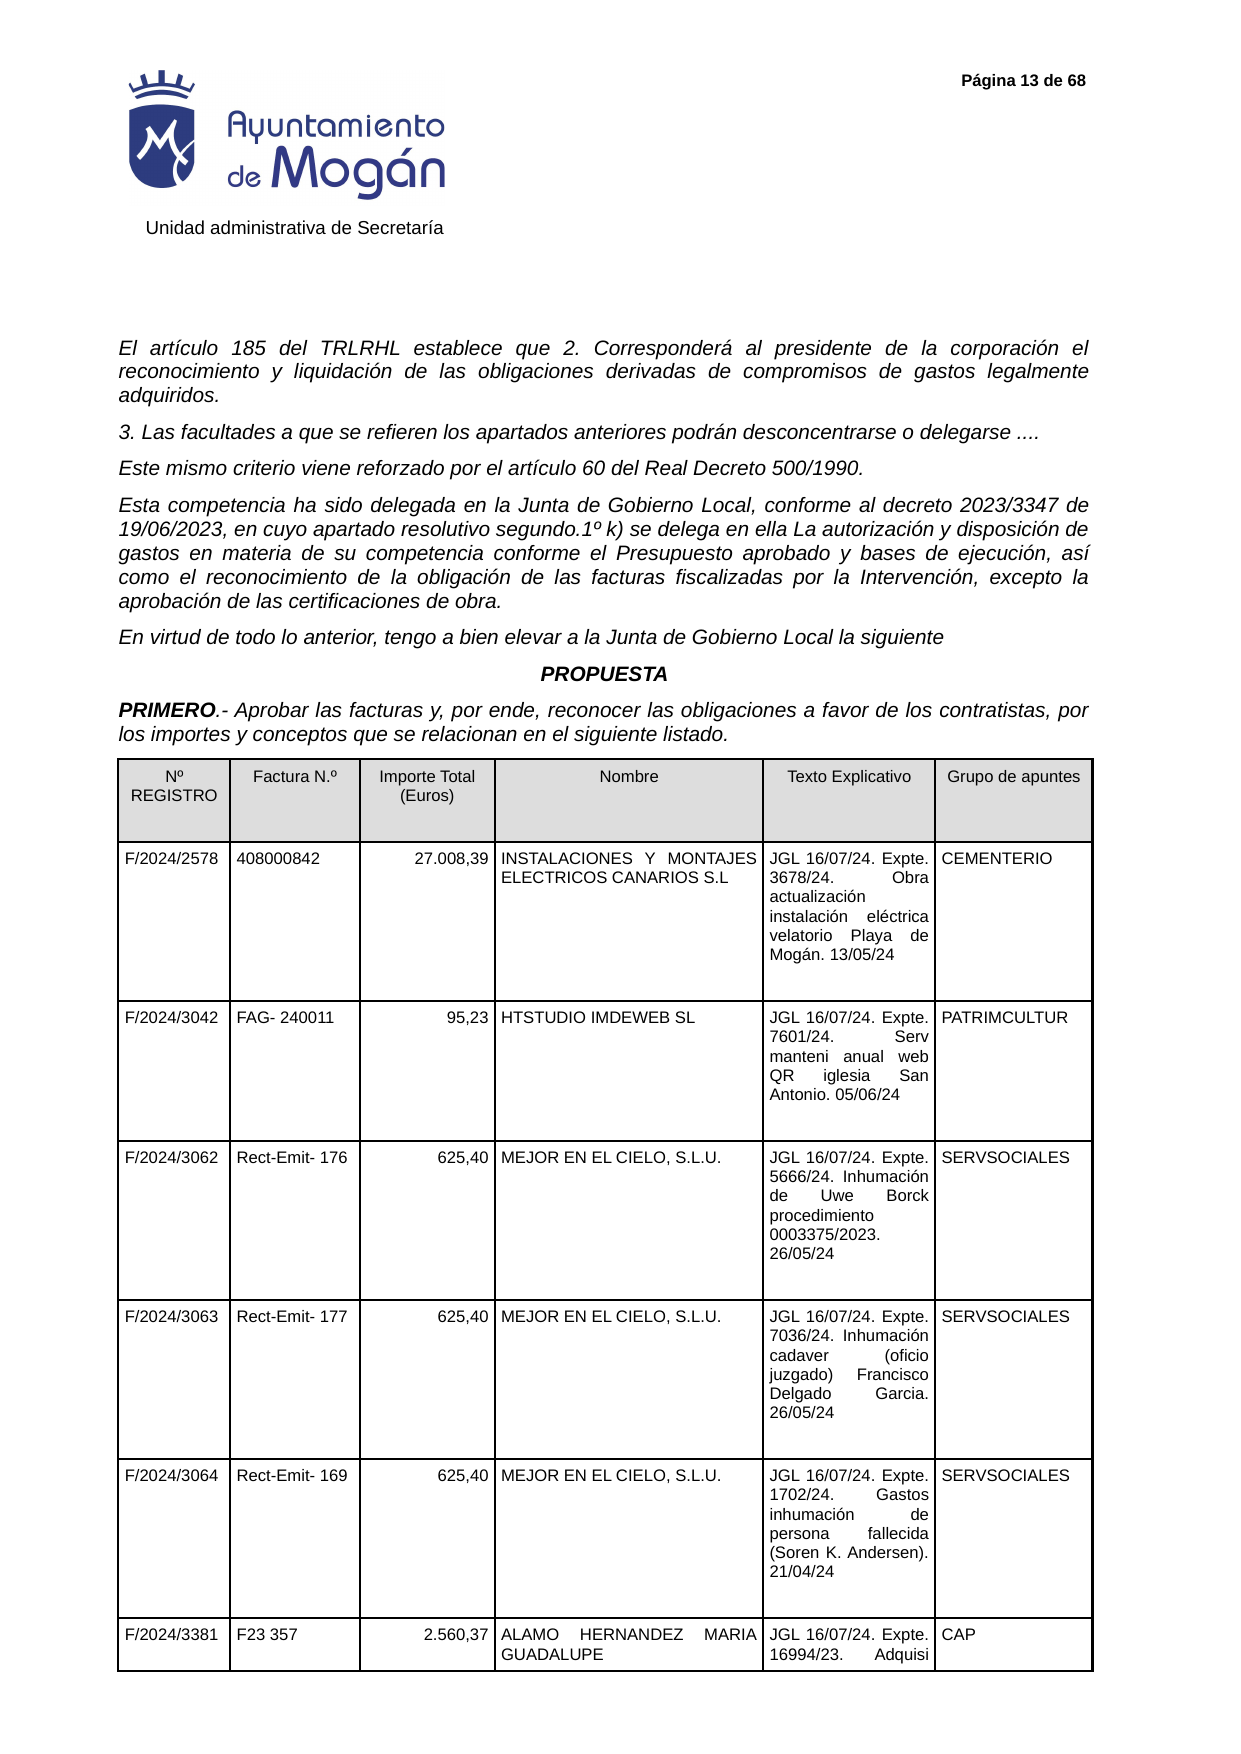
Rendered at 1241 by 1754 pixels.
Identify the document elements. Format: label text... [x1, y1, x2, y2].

table_cell MEJOR EN EL CIELO, S.L.U. [496, 1460, 762, 1617]
table_header Importe Total (Euros) [361, 760, 494, 841]
text PROPUESTA [118, 661, 1092, 685]
table_cell JGL 16/07/24. Expte. 3678/24. Obra actualización instalación eléctrica velatorio Playa de Mogán. 13/05/24 [764, 843, 934, 1000]
table_cell SERVSOCIALES [936, 1142, 1091, 1299]
table_cell SERVSOCIALES [936, 1460, 1091, 1617]
text Este mismo criterio viene reforzado por el artículo 60 del Real Decreto 500/1990. [118, 456, 1092, 480]
table_cell PATRIMCULTUR [936, 1002, 1091, 1139]
table_cell HTSTUDIO IMDEWEB SL [496, 1002, 762, 1139]
table_header Nº REGISTRO [119, 760, 229, 841]
table_cell 625,40 [361, 1142, 494, 1299]
table_cell F/2024/3062 [119, 1142, 229, 1299]
table_cell 27.008,39 [361, 843, 494, 1000]
table_cell JGL 16/07/24. Expte. 5666/24. Inhumación de Uwe Borck procedimiento 0003375/2023. 26/05/24 [764, 1142, 934, 1299]
table_cell Rect-Emit- 169 [231, 1460, 359, 1617]
table_cell F23 357 [231, 1619, 359, 1670]
table_cell JGL 16/07/24. Expte. 7036/24. Inhumación cadaver (oficio juzgado) Francisco Delgado Garcia. 26/05/24 [764, 1301, 934, 1458]
table_cell Rect-Emit- 176 [231, 1142, 359, 1299]
table_cell FAG- 240011 [231, 1002, 359, 1139]
table_header Nombre [496, 760, 762, 841]
text En virtud de todo lo anterior, tengo a bien elevar a la Junta de Gobierno Local la siguiente [118, 625, 1092, 649]
table_cell F/2024/2578 [119, 843, 229, 1000]
table_cell MEJOR EN EL CIELO, S.L.U. [496, 1142, 762, 1299]
text El artículo 185 del TRLRHL establece que 2. Corresponderá al presidente de la corporación el reconocimiento y liquidación de las obligaciones derivadas de compromisos de gastos legalmente adquiridos. [118, 335, 1092, 407]
table_cell JGL 16/07/24. Expte. 16994/23. Adquisi [764, 1619, 934, 1670]
table_cell Rect-Emit- 177 [231, 1301, 359, 1458]
text Esta competencia ha sido delegada en la Junta de Gobierno Local, conforme al decreto 2023/3347 de 19/06/2023, en cuyo apartado resolutivo segundo.1º k) se delega en ella La autorización y disposición de gastos en materia de su competencia conforme el Presupuesto aprobado y bases de ejecución, así como el reconocimiento de la obligación de las facturas fiscalizadas por la Intervención, excepto la aprobación de las certificaciones de obra. [118, 493, 1092, 612]
table_cell CEMENTERIO [936, 843, 1091, 1000]
table_cell MEJOR EN EL CIELO, S.L.U. [496, 1301, 762, 1458]
table_cell CAP [936, 1619, 1091, 1670]
table_cell JGL 16/07/24. Expte. 7601/24. Serv manteni anual web QR iglesia San Antonio. 05/06/24 [764, 1002, 934, 1139]
table_cell 625,40 [361, 1301, 494, 1458]
table_cell JGL 16/07/24. Expte. 1702/24. Gastos inhumación de persona fallecida (Soren K. Andersen). 21/04/24 [764, 1460, 934, 1617]
table_header Texto Explicativo [764, 760, 934, 841]
table_cell SERVSOCIALES [936, 1301, 1091, 1458]
table_cell 2.560,37 [361, 1619, 494, 1670]
table_cell 408000842 [231, 843, 359, 1000]
table_cell ALAMO HERNANDEZ MARIA GUADALUPE [496, 1619, 762, 1670]
table_header Factura N.º [231, 760, 359, 841]
table_cell F/2024/3063 [119, 1301, 229, 1458]
table_cell F/2024/3064 [119, 1460, 229, 1617]
text 3. Las facultades a que se refieren los apartados anteriores podrán desconcentrarse o delegarse .... [118, 420, 1092, 444]
table_cell 625,40 [361, 1460, 494, 1617]
table_header Grupo de apuntes [936, 760, 1091, 841]
table_cell INSTALACIONES Y MONTAJES ELECTRICOS CANARIOS S.L [496, 843, 762, 1000]
text PRIMERO.- Aprobar las facturas y, por ende, reconocer las obligaciones a favor de los contratistas, por los importes y conceptos que se relacionan en el siguiente listado. [118, 698, 1092, 746]
picture [128, 70, 445, 206]
table_cell F/2024/3381 [119, 1619, 229, 1670]
table_cell 95,23 [361, 1002, 494, 1139]
table_cell F/2024/3042 [119, 1002, 229, 1139]
